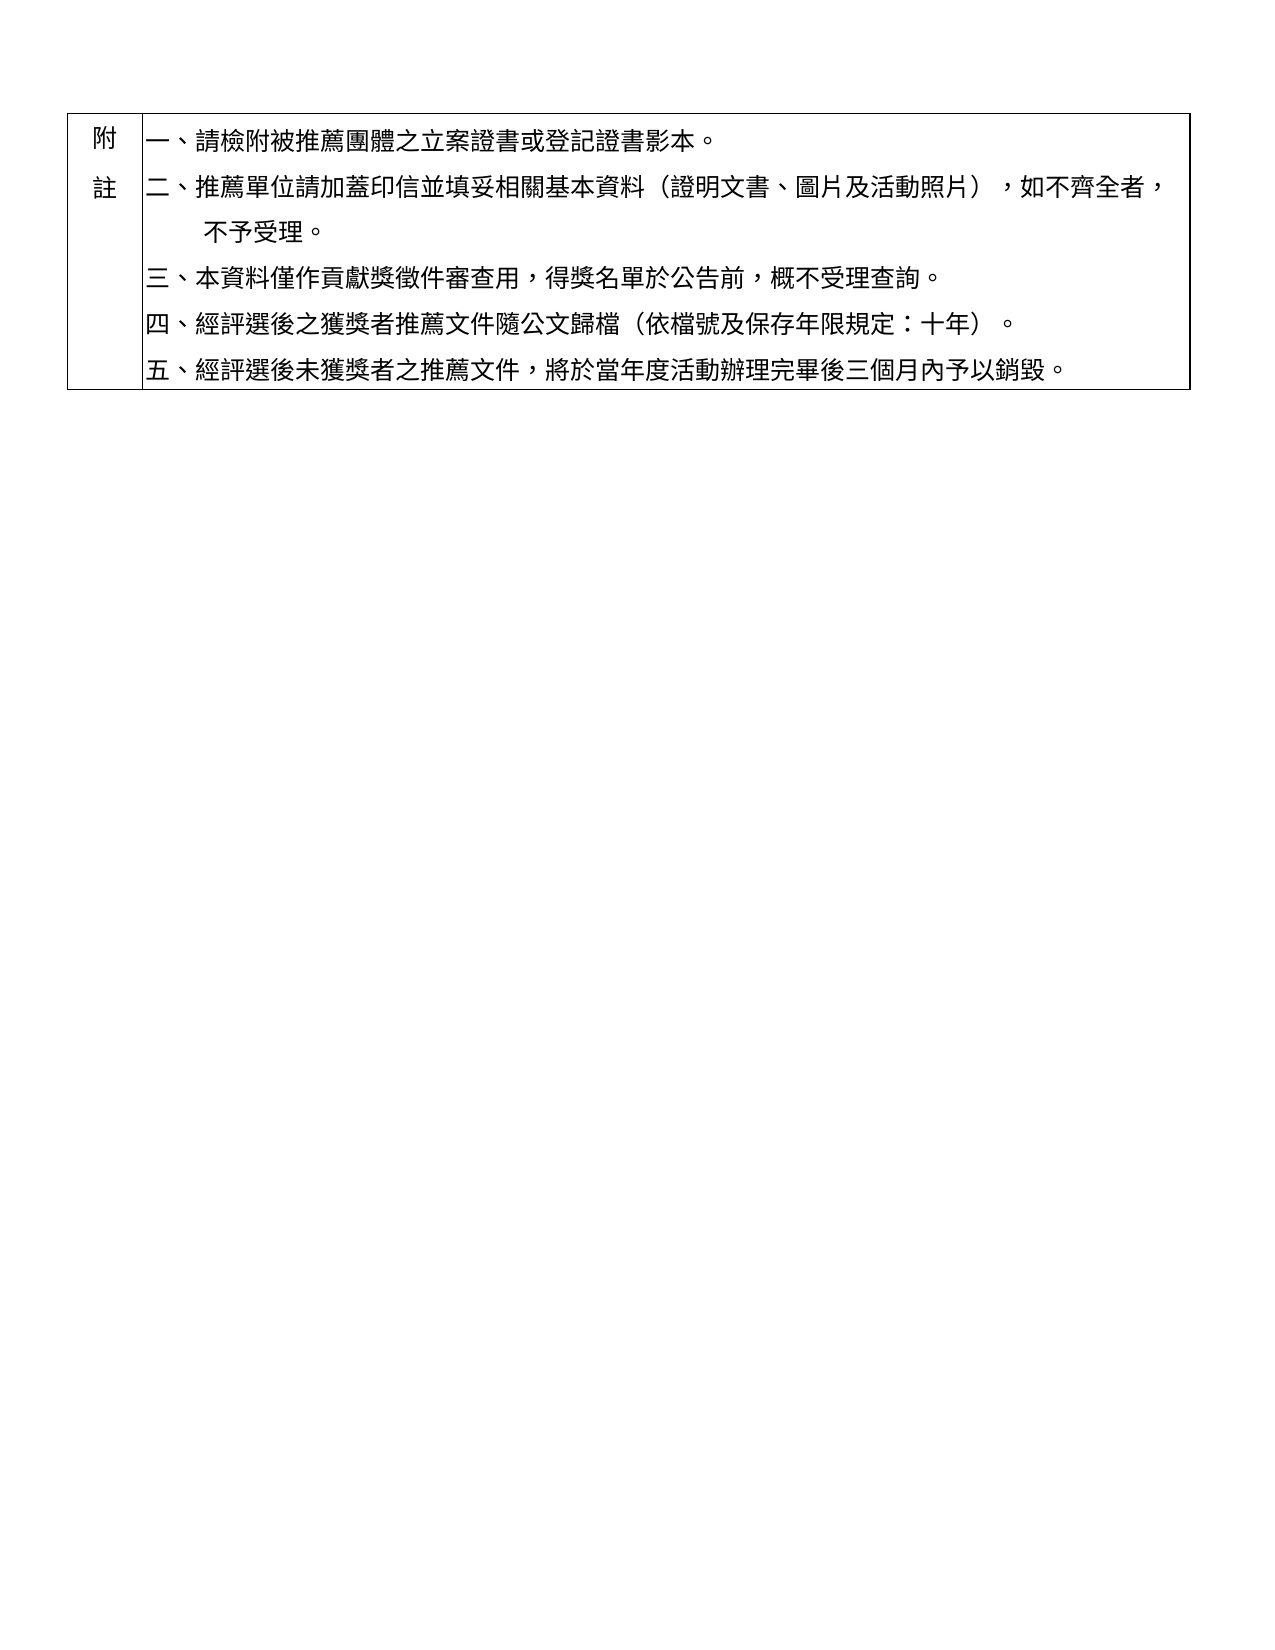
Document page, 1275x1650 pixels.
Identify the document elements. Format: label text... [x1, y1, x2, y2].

table_cell 一、請檢附被推薦團體之立案證書或登記證書影本。 二、推薦單位請加蓋印信並填妥相關基本資料（證明文書、圖片及活動照片），如不齊全者，不予受理。 三、本資料僅作貢獻獎徵件審查用，得獎名單於公告前，概不受理查詢。 四、經評選後之獲獎者推薦文件隨公文歸檔（依檔號及保存年限規定：十年）。 五、經評選後未獲獎者之推薦文件，將於當年度活動辦理完畢後三個月內予以銷毀。 [143, 114, 1189, 388]
table_cell 附註 [68, 114, 142, 388]
